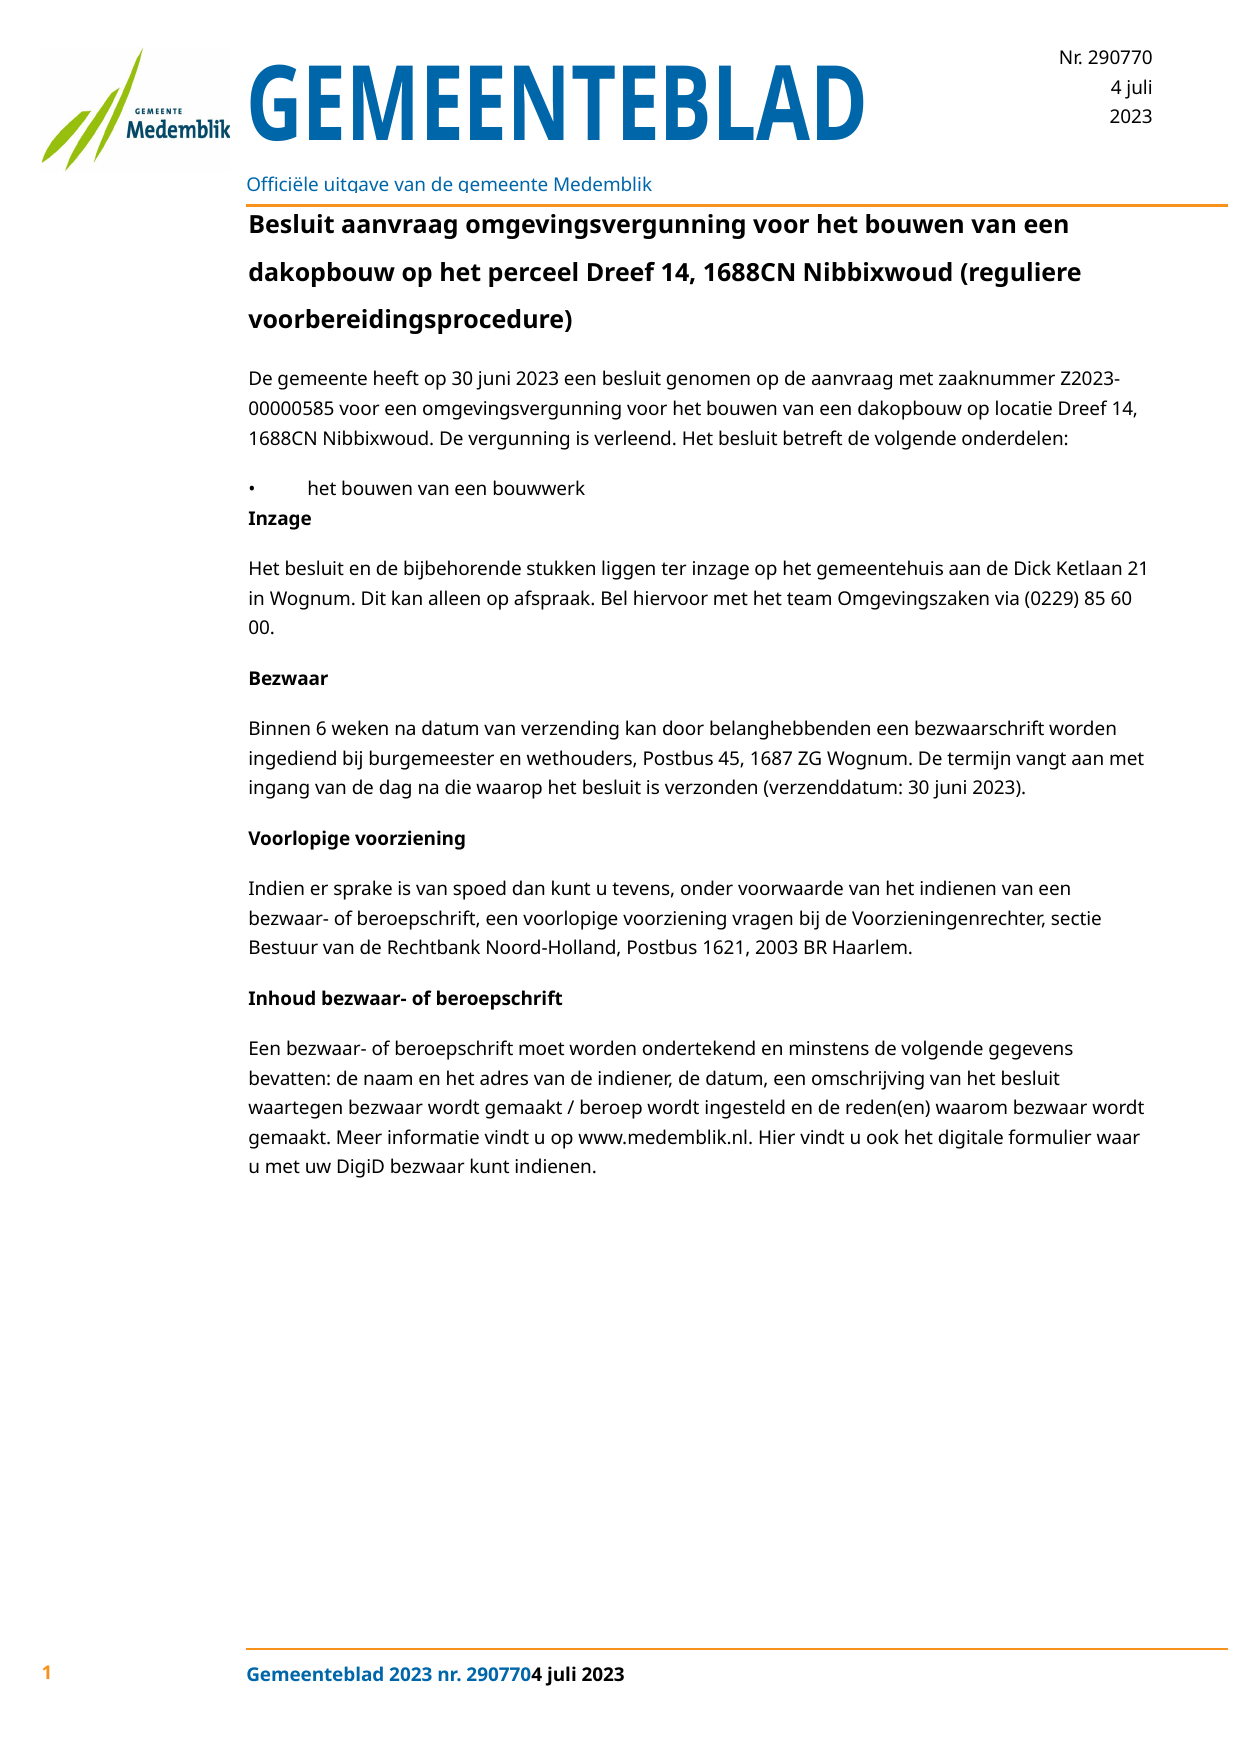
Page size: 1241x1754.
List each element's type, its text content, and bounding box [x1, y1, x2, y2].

text Voorlopige voorziening [248, 825, 1152, 850]
picture [41, 47, 231, 172]
text Binnen 6 weken na datum van verzending kan door belanghebbenden een bezwaarschrift worden ingediend bij burgemeester en wethouders, Postbus 45, 1687 ZG Wognum. De termijn vangt aan met ingang van de dag na die waarop het besluit is verzonden (verzenddatum: 30 juni 2023). [248, 715, 1152, 800]
text De gemeente heeft op 30 juni 2023 een besluit genomen op de aanvraag met zaaknummer Z2023-00000585 voor een omgevingsvergunning voor het bouwen van een dakopbouw op locatie Dreef 14, 1688CN Nibbixwoud. De vergunning is verleend. Het besluit betreft de volgende onderdelen: [248, 366, 1152, 450]
text Inzage [248, 505, 1152, 530]
text Besluit aanvraag omgevingsvergunning voor het bouwen van een dakopbouw op het perceel Dreef 14, 1688CN Nibbixwoud (reguliere voorbereidingsprocedure) [248, 207, 1152, 336]
list het bouwen van een bouwwerk [248, 475, 1152, 501]
text Het besluit en de bijbehorende stukken liggen ter inzage op het gemeentehuis aan de Dick Ketlaan 21 in Wognum. Dit kan alleen op afspraak. Bel hiervoor met het team Omgevingszaken via (0229) 85 60 00. [248, 555, 1152, 640]
text Bezwaar [248, 665, 1152, 690]
text Inhoud bezwaar- of beroepschrift [248, 985, 1152, 1010]
text Een bezwaar- of beroepschrift moet worden ondertekend en minstens de volgende gegevens bevatten: de naam en het adres van de indiener, de datum, een omschrijving van het besluit waartegen bezwaar wordt gemaakt / beroep wordt ingesteld en de reden(en) waarom bezwaar wordt gemaakt. Meer informatie vindt u op www.medemblik.nl. Hier vindt u ook het digitale formulier waar u met uw DigiD bezwaar kunt indienen. [248, 1035, 1152, 1179]
text Indien er sprake is van spoed dan kunt u tevens, onder voorwaarde van het indienen van een bezwaar- of beroepschrift, een voorlopige voorziening vragen bij de Voorzieningenrechter, sectie Bestuur van de Rechtbank Noord-Holland, Postbus 1621, 2003 BR Haarlem. [248, 875, 1152, 960]
